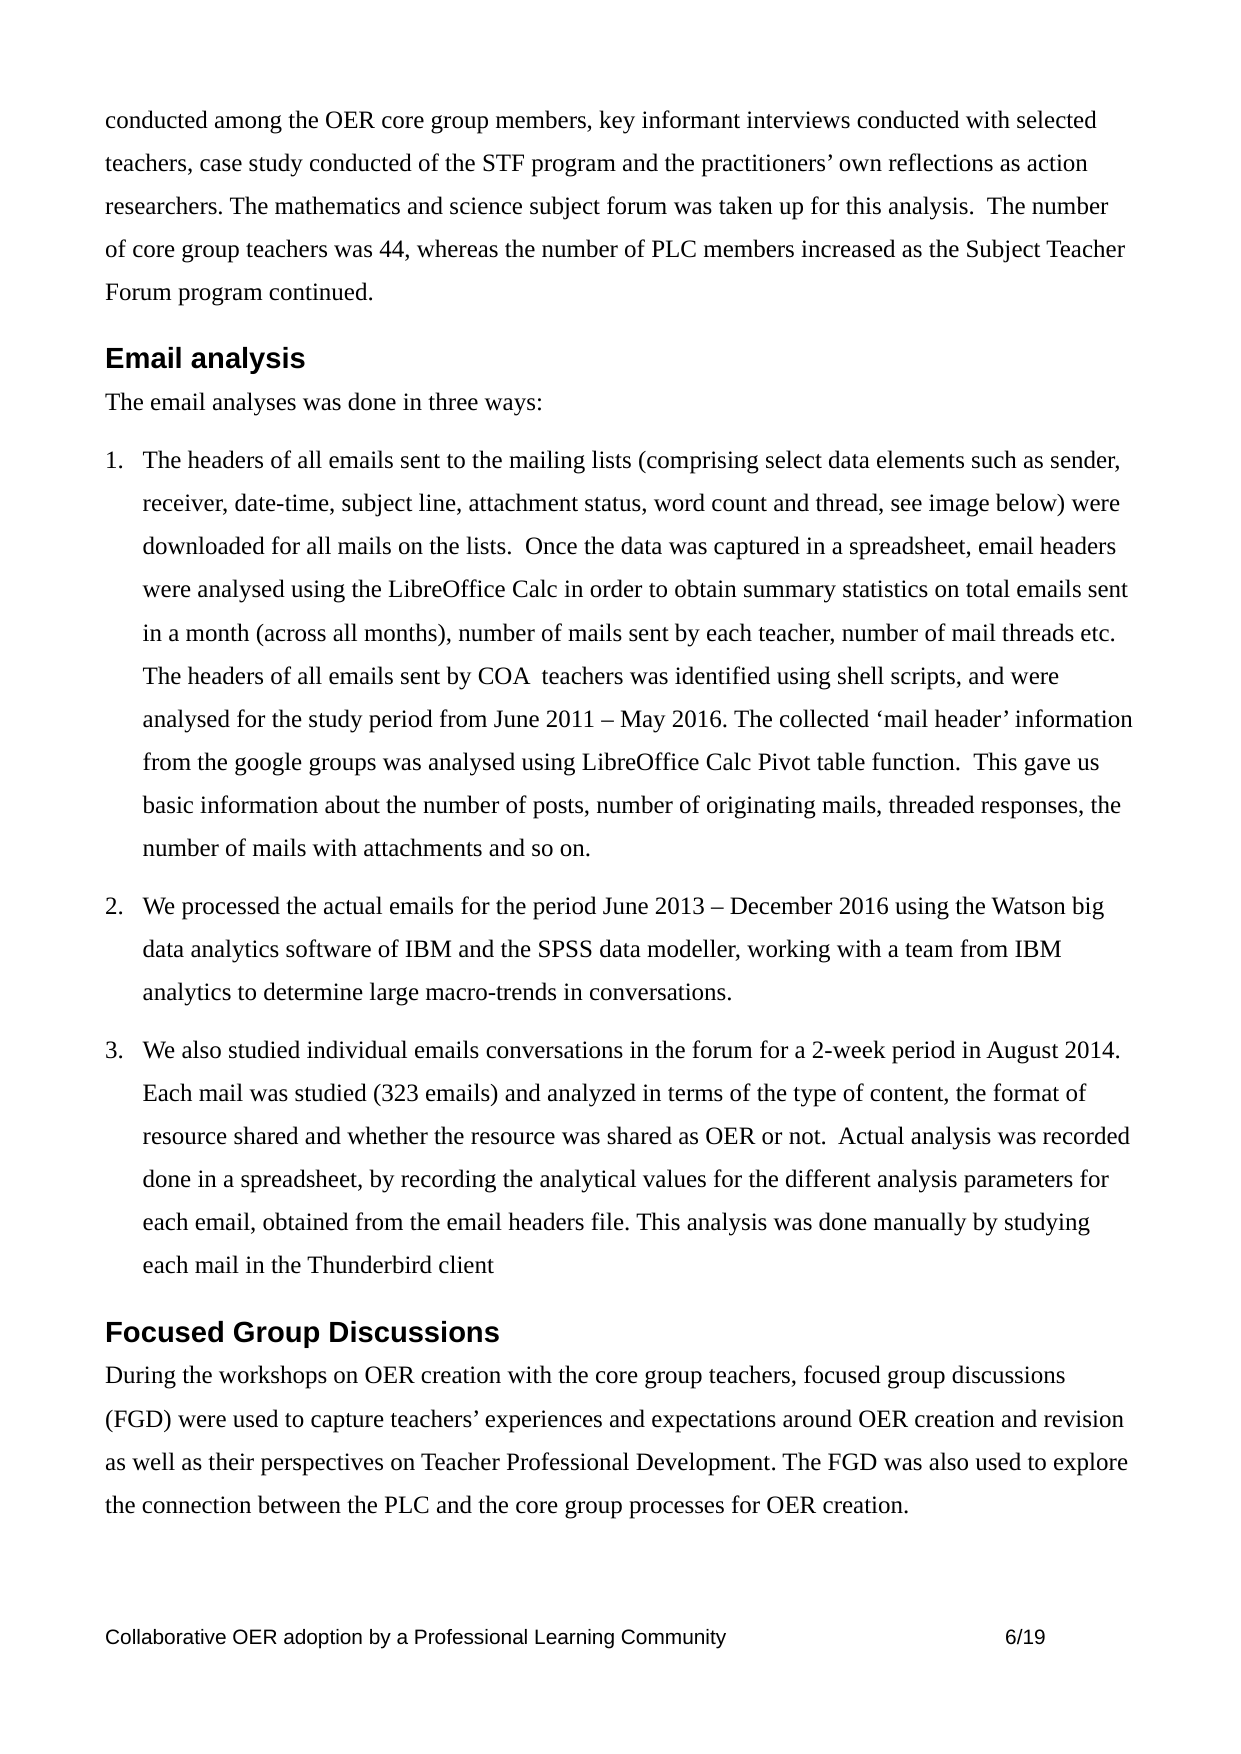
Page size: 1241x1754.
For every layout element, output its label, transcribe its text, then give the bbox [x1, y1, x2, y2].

text conducted among the OER core group members, key informant interviews conducted with selected teachers, case study conducted of the STF program and the practitioners’ own reflections as action researchers. The mathematics and science subject forum was taken up for this analysis. The number of core group teachers was 44, whereas the number of PLC members increased as the Subject Teacher Forum program continued. [105, 105, 1136, 306]
subtitle Email analysis [105, 341, 1136, 375]
list We processed the actual emails for the period June 2013 – December 2016 using the Watson big data analytics software of IBM and the SPSS data modeller, working with a team from IBM analytics to determine large macro-trends in conversations. [105, 891, 1136, 1006]
list The headers of all emails sent to the mailing lists (comprising select data elements such as sender, receiver, date-­time, subject line, attachment status, word count and thread, see image below) were downloaded for all mails on the lists. Once the data was captured in a spreadsheet, email headers were analysed using the LibreOffice Calc in order to obtain summary statistics on total emails sent in a month (across all months), number of mails sent by each teacher, number of mail threads etc. The headers of all emails sent by COA teachers was identified using shell scripts, and were analysed for the study period from June 2011 – May 2016. The collected ‘mail header’ information from the google groups was analysed using LibreOffice Calc Pivot table function. This gave us basic information about the number of posts, number of originating mails, threaded responses, the number of mails with attachments and so on. [105, 445, 1136, 862]
text During the workshops on OER creation with the core group teachers, focused group discussions (FGD) were used to capture teachers’ experiences and expectations around OER creation and revision as well as their perspectives on Teacher Professional Development. The FGD was also used to explore the connection between the PLC and the core group processes for OER creation. [105, 1361, 1136, 1519]
subtitle Focused Group Discussions [105, 1314, 1136, 1348]
list We also studied individual emails conversations in the forum for a 2-week period in August 2014. Each mail was studied (323 emails) and analyzed in terms of the type of content, the format of resource shared and whether the resource was shared as OER or not. Actual analysis was recorded done in a spreadsheet, by recording the analytical values for the different analysis parameters for each email, obtained from the email headers file. This analysis was done manually by studying each mail in the Thunderbird client [105, 1035, 1136, 1279]
text The email analyses was done in three ways: [105, 387, 1136, 416]
